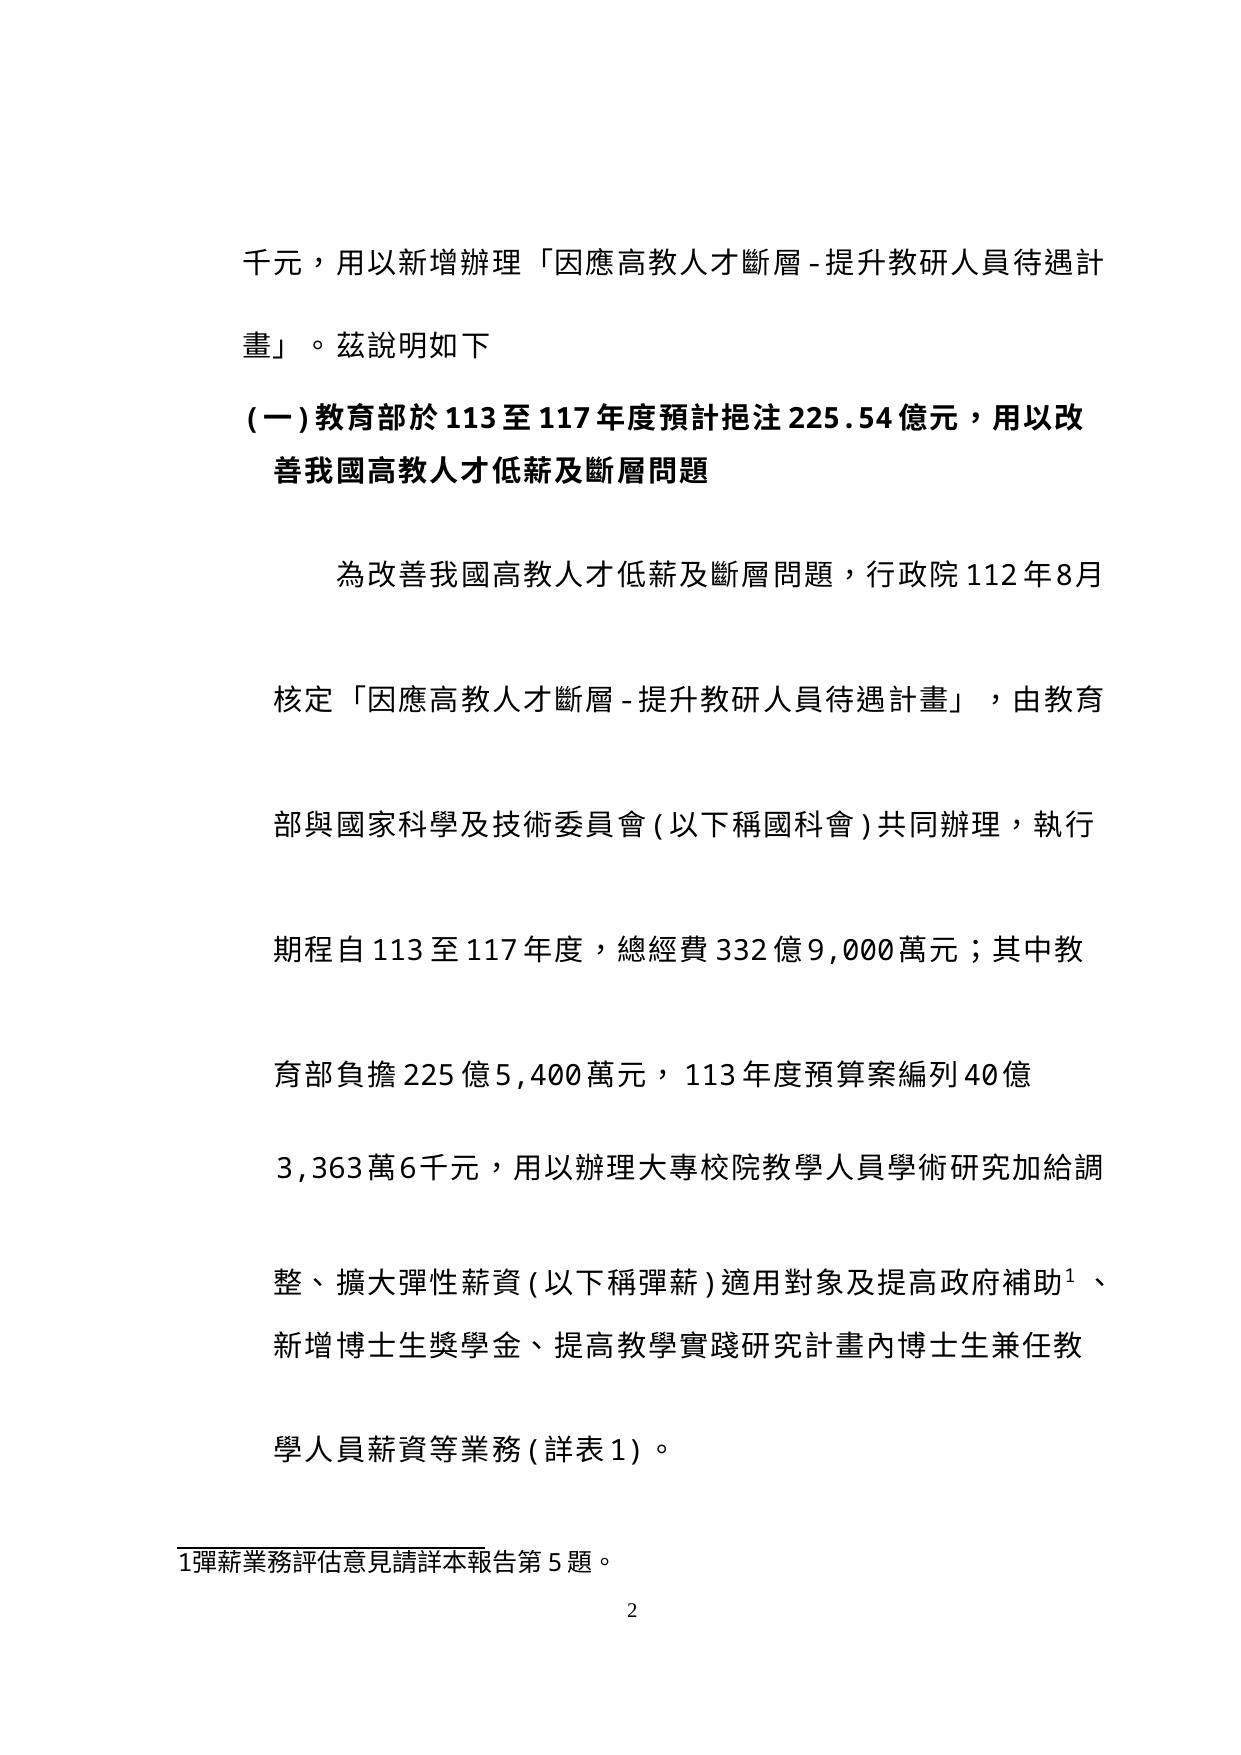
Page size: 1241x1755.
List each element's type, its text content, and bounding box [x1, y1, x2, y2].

text 千元，用以新增辦理「因應高教人才斷層-提升教研人員待遇計畫」。茲說明如下 [238, 177, 1106, 365]
text 彈薪業務評估意見請詳本報告第5題。 [177, 1548, 1107, 1577]
text (一)教育部於113至117年度預計挹注225.54億元，用以改善我國高教人才低薪及斷層問題 [238, 365, 1106, 490]
text 為改善我國高教人才低薪及斷層問題，行政院112年8月核定「因應高教人才斷層-提升教研人員待遇計畫」，由教育部與國家科學及技術委員會(以下稱國科會)共同辦理，執行期程自113至117年度，總經費332億9,000萬元；其中教育部負擔225億5,400萬元，113年度預算案編列40億3,363萬6千元，用以辦理大專校院教學人員學術研究加給調整、擴大彈性薪資(以下稱彈薪)適用對象及提高政府補助、新增博士生獎學金、提高教學實踐研究計畫內博士生兼任教學人員薪資等業務(詳表1)。 [267, 490, 1106, 1490]
